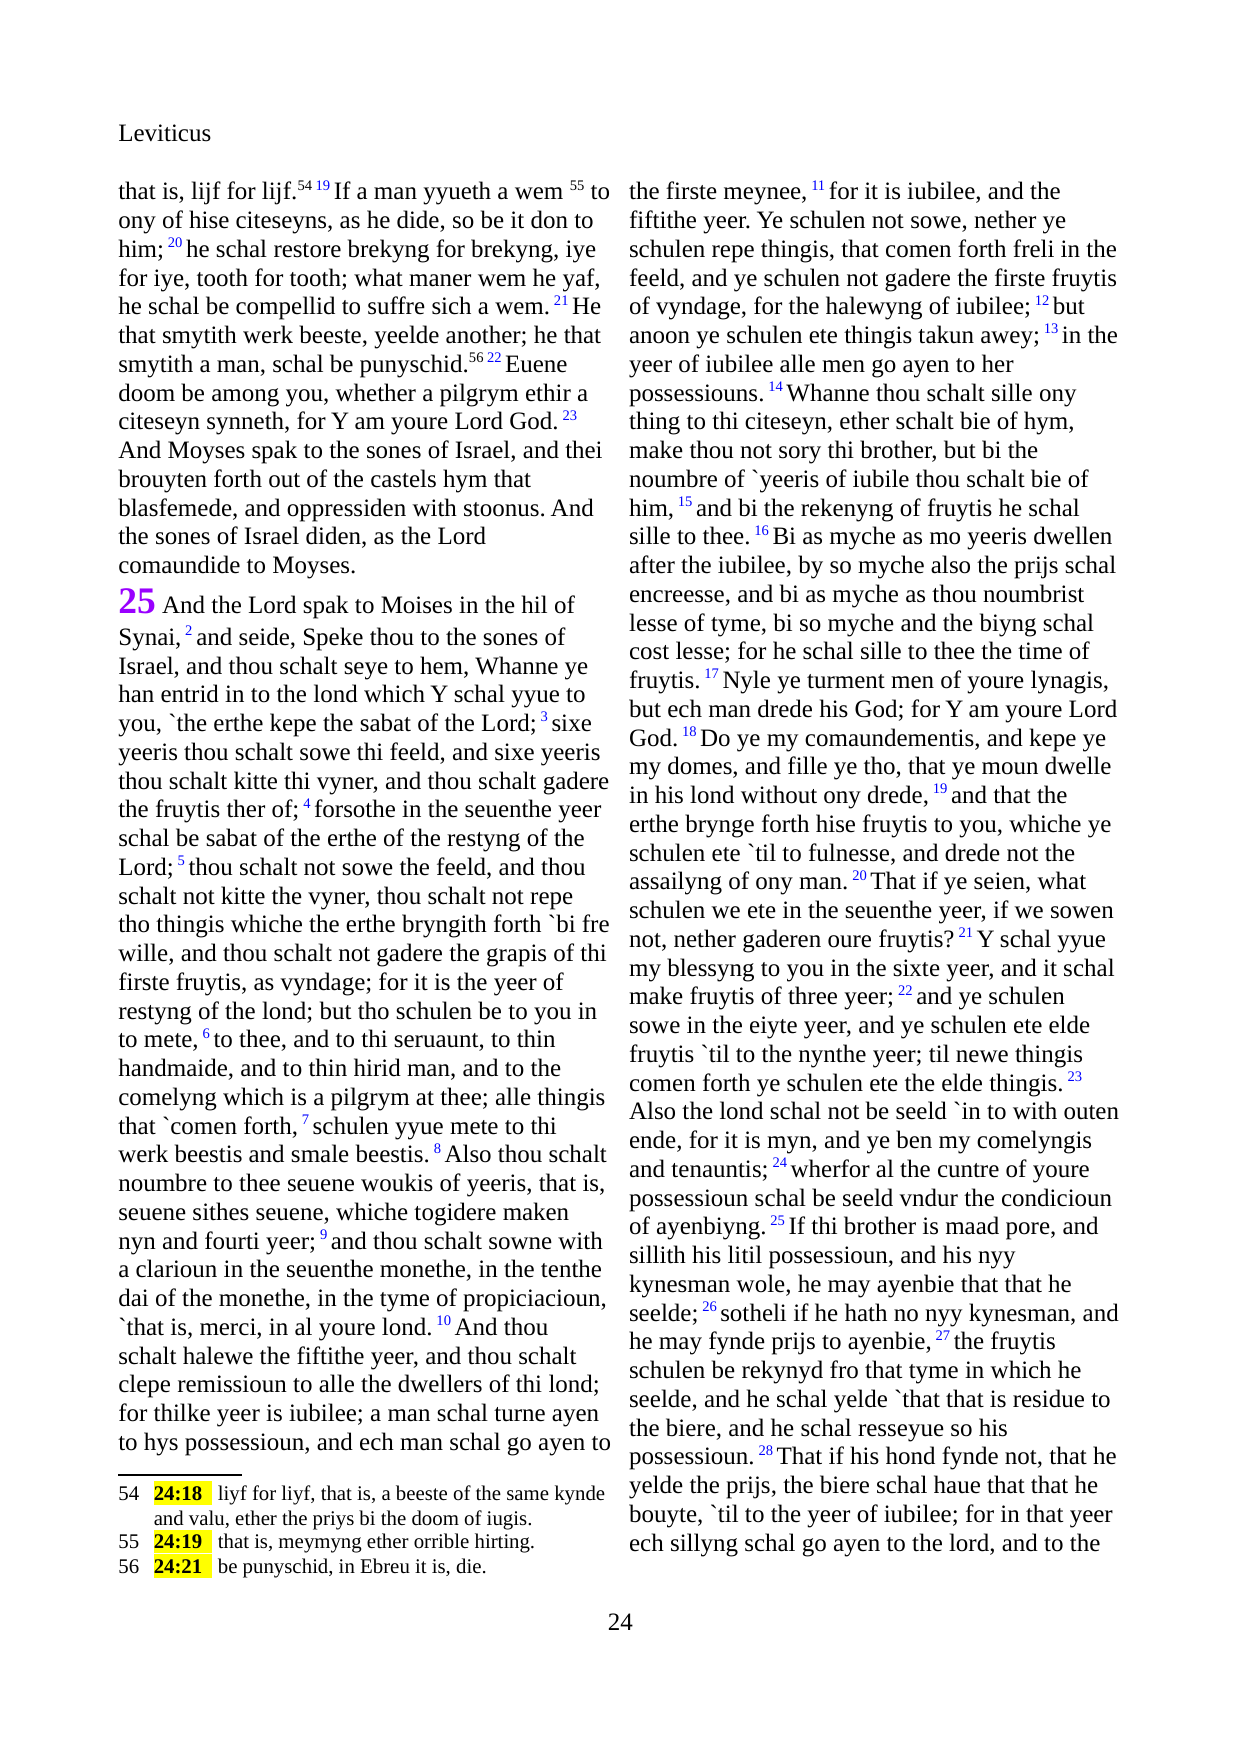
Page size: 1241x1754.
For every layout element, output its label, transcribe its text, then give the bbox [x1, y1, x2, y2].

text 24:19 that is, meymyng ether orrible hirting. [118, 1529, 611, 1553]
text 25 And the Lord spak to Moises in the hil of Synai, 2 and seide, Speke thou to the sones of Israel, and thou schalt seye to hem, Whanne ye han entrid in to the lond which Y schal yyue to you, `the erthe kepe the sabat of the Lord; 3 sixe yeeris thou schalt sowe thi feeld, and sixe yeeris thou schalt kitte thi vyner, and thou schalt gadere the fruytis ther of; 4 forsothe in the seuenthe yeer schal be sabat of the erthe of the restyng of the Lord; 5 thou schalt not sowe the feeld, and thou schalt not kitte the vyner, thou schalt not repe tho thingis whiche the erthe bryngith forth `bi fre wille, and thou schalt not gadere the grapis of thi firste fruytis, as vyndage; for it is the yeer of restyng of the lond; but tho schulen be to you in to mete, 6 to thee, and to thi seruaunt, to thin handmaide, and to thin hirid man, and to the comelyng which is a pilgrym at thee; alle thingis that `comen forth, 7 schulen yyue mete to thi werk beestis and smale beestis. 8 Also thou schalt noumbre to thee seuene woukis of yeeris, that is, seuene sithes seuene, whiche togidere maken nyn and fourti yeer; 9 and thou schalt sowne with a clarioun in the seuenthe monethe, in the tenthe dai of the monethe, in the tyme of propiciacioun, `that is, merci, in al youre lond. 10 And thou schalt halewe the fiftithe yeer, and thou schalt clepe remissioun to alle the dwellers of thi lond; for thilke yeer is iubilee; a man schal turne ayen to hys possessioun, and ech man schal go ayen to [118, 579, 611, 1456]
text that is, lijf for lijf. 19 If a man yyueth a wem to ony of hise citeseyns, as he dide, so be it don to him; 20 he schal restore brekyng for brekyng, iye for iye, tooth for tooth; what maner wem he yaf, he schal be compellid to suffre sich a wem. 21 He that smytith werk beeste, yeelde another; he that smytith a man, schal be punyschid. 22 Euene doom be among you, whether a pilgrym ethir a citeseyn synneth, for Y am youre Lord God. 23 And Moyses spak to the sones of Israel, and thei brouyten forth out of the castels hym that blasfemede, and oppressiden with stoonus. And the sones of Israel diden, as the Lord comaundide to Moyses. [118, 176, 611, 579]
text 24:18 liyf for liyf, that is, a beeste of the same kynde and valu, ether the priys bi the doom of iugis. [118, 1481, 611, 1529]
text the firste meynee, 11 for it is iubilee, and the fiftithe yeer. Ye schulen not sowe, nether ye schulen repe thingis, that comen forth freli in the feeld, and ye schulen not gadere the firste fruytis of vyndage, for the halewyng of iubilee; 12 but anoon ye schulen ete thingis takun awey; 13 in the yeer of iubilee alle men go ayen to her possessiouns. 14 Whanne thou schalt sille ony thing to thi citeseyn, ether schalt bie of hym, make thou not sory thi brother, but bi the noumbre of `yeeris of iubile thou schalt bie of him, 15 and bi the rekenyng of fruytis he schal sille to thee. 16 Bi as myche as mo yeeris dwellen after the iubilee, by so myche also the prijs schal encreesse, and bi as myche as thou noumbrist lesse of tyme, bi so myche and the biyng schal cost lesse; for he schal sille to thee the time of fruytis. 17 Nyle ye turment men of youre lynagis, but ech man drede his God; for Y am youre Lord God. 18 Do ye my comaundementis, and kepe ye my domes, and fille ye tho, that ye moun dwelle in his lond without ony drede, 19 and that the erthe brynge forth hise fruytis to you, whiche ye schulen ete `til to fulnesse, and drede not the assailyng of ony man. 20 That if ye seien, what schulen we ete in the seuenthe yeer, if we sowen not, nether gaderen oure fruytis? 21 Y schal yyue my blessyng to you in the sixte yeer, and it schal make fruytis of three yeer; 22 and ye schulen sowe in the eiyte yeer, and ye schulen ete elde fruytis `til to the nynthe yeer; til newe thingis comen forth ye schulen ete the elde thingis. 23 Also the lond schal not be seeld `in to with outen ende, for it is myn, and ye ben my comelyngis and tenauntis; 24 wherfor al the cuntre of youre possessioun schal be seeld vndur the condicioun of ayenbiyng. 25 If thi brother is maad pore, and sillith his litil possessioun, and his nyy kynesman wole, he may ayenbie that that he seelde; 26 sotheli if he hath no nyy kynesman, and he may fynde prijs to ayenbie, 27 the fruytis schulen be rekynyd fro that tyme in which he seelde, and he schal yelde `that that is residue to the biere, and he schal resseyue so his possessioun. 28 That if his hond fynde not, that he yelde the prijs, the biere schal haue that that he bouyte, `til to the yeer of iubilee; for in that yeer ech sillyng schal go ayen to the lord, and to the [629, 176, 1122, 1556]
text 24:21 be punyschid, in Ebreu it is, die. [118, 1553, 611, 1578]
